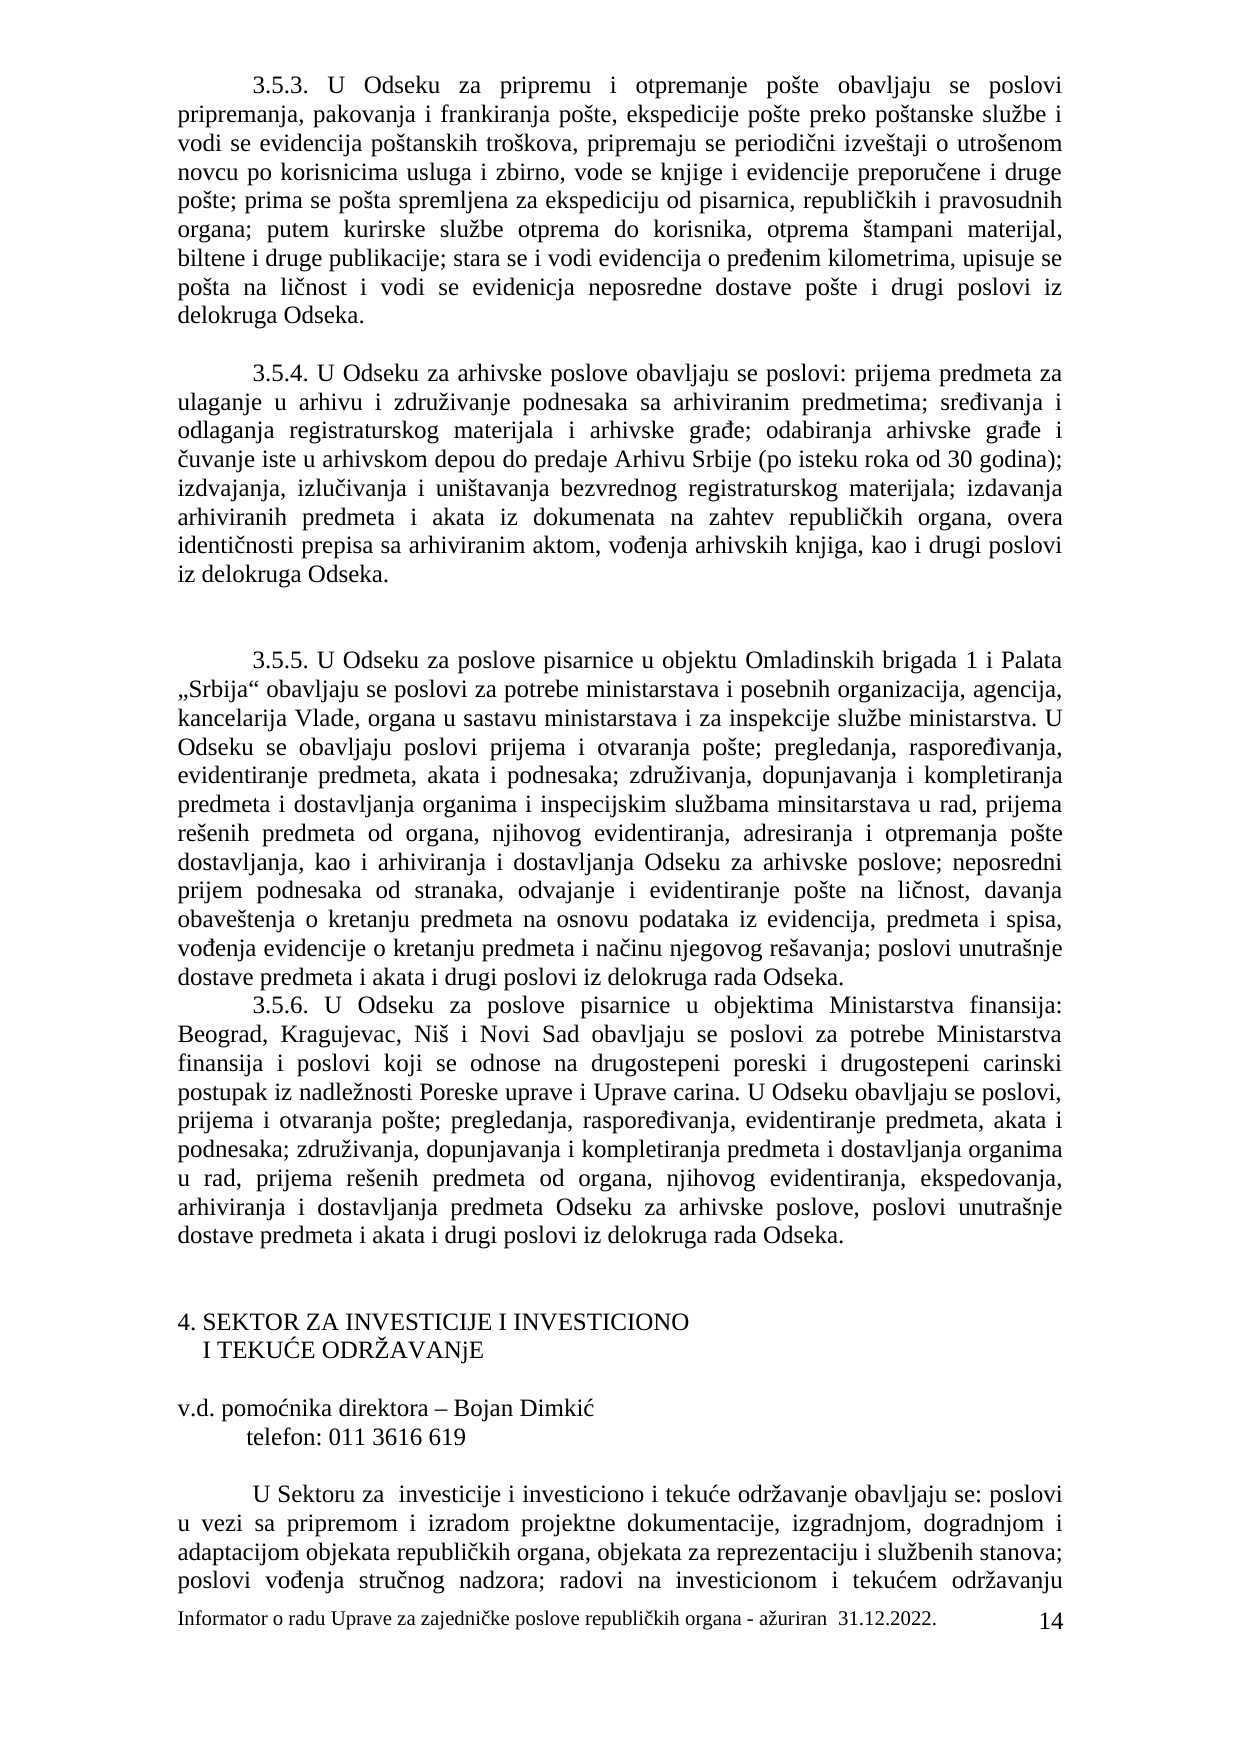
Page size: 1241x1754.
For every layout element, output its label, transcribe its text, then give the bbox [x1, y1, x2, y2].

text telefon: 011 3616 619 [177, 1422, 1063, 1450]
text I TEKUĆE ODRŽAVANjE [177, 1335, 1063, 1364]
text U Sektoru za investicije i investiciono i tekuće održavanje obavljaju se: poslovi u vezi sa pripremom i izradom projektne dokumentacije, izgradnjom, dogradnjom i adaptacijom objekata republičkih organa, objekata za reprezentaciju i službenih stanova; poslovi vođenja stručnog nadzora; radovi na investicionom i tekućem održavanju [177, 1479, 1063, 1594]
text 3.5.6. U Odseku za poslove pisarnice u objektima Ministarstva finansija: Beograd, Kragujevac, Niš i Novi Sad obavljaju se poslovi za potrebe Ministarstva finansija i poslovi koji se odnose na drugostepeni poreski i drugostepeni carinski postupak iz nadležnosti Poreske uprave i Uprave carina. U Odseku obavljaju se poslovi, prijema i otvaranja pošte; pregledanja, raspoređivanja, evidentiranje predmeta, akata i podnesaka; združivanja, dopunjavanja i kompletiranja predmeta i dostavljanja organima u rad, prijema rešenih predmeta od organa, njihovog evidentiranja, ekspedovanja, arhiviranja i dostavljanja predmeta Odseku za arhivske poslove, poslovi unutrašnje dostave predmeta i akata i drugi poslovi iz delokruga rada Odseka. [177, 990, 1063, 1249]
text 3.5.5. U Odseku za poslove pisarnice u objektu Omladinskih brigada 1 i Palata „Srbija“ obavljaju se poslovi za potrebe ministarstava i posebnih organizacija, agencija, kancelarija Vlade, organa u sastavu ministarstava i za inspekcije službe ministarstva. U Odseku se obavljaju poslovi prijema i otvaranja pošte; pregledanja, raspoređivanja, evidentiranje predmeta, akata i podnesaka; združivanja, dopunjavanja i kompletiranja predmeta i dostavljanja organima i inspecijskim službama minsitarstava u rad, prijema rešenih predmeta od organa, njihovog evidentiranja, adresiranja i otpremanja pošte dostavljanja, kao i arhiviranja i dostavljanja Odseku za arhivske poslove; neposredni prijem podnesaka od stranaka, odvajanje i evidentiranje pošte na ličnost, davanja obaveštenja o kretanju predmeta na osnovu podataka iz evidencija, predmeta i spisa, vođenja evidencije o kretanju predmeta i načinu njegovog rešavanja; poslovi unutrašnje dostave predmeta i akata i drugi poslovi iz delokruga rada Odseka. [177, 645, 1063, 990]
text v.d. pomoćnika direktora – Bojan Dimkić [177, 1393, 1063, 1422]
text 3.5.3. U Odseku za pripremu i otpremanje pošte obavljaju se poslovi pripremanja, pakovanja i frankiranja pošte, ekspedicije pošte preko poštanske službe i vodi se evidencija poštanskih troškova, pripremaju se periodični izveštaji o utrošenom novcu po korisnicima usluga i zbirno, vode se knjige i evidencije preporučene i druge pošte; prima se pošta spremljena za ekspediciju od pisarnica, republičkih i pravosudnih organa; putem kurirske službe otprema do korisnika, otprema štampani materijal, biltene i druge publikacije; stara se i vodi evidencija o pređenim kilometrima, upisuje se pošta na ličnost i vodi se evidenicja neposredne dostave pošte i drugi poslovi iz delokruga Odseka. [177, 70, 1063, 329]
text 4. SEKTOR ZA INVESTICIJE I INVESTICIONO [177, 1307, 1063, 1335]
text 3.5.4. U Odseku za arhivske poslove obavljaju se poslovi: prijema predmeta za ulaganje u arhivu i združivanje podnesaka sa arhiviranim predmetima; sređivanja i odlaganja registraturskog materijala i arhivske građe; odabiranja arhivske građe i čuvanje iste u arhivskom depou do predaje Arhivu Srbije (po isteku roka od 30 godina); izdvajanja, izlučivanja i uništavanja bezvrednog registraturskog materijala; izdavanja arhiviranih predmeta i akata iz dokumenata na zahtev republičkih organa, overa identičnosti prepisa sa arhiviranim aktom, vođenja arhivskih knjiga, kao i drugi poslovi iz delokruga Odseka. [177, 358, 1063, 588]
